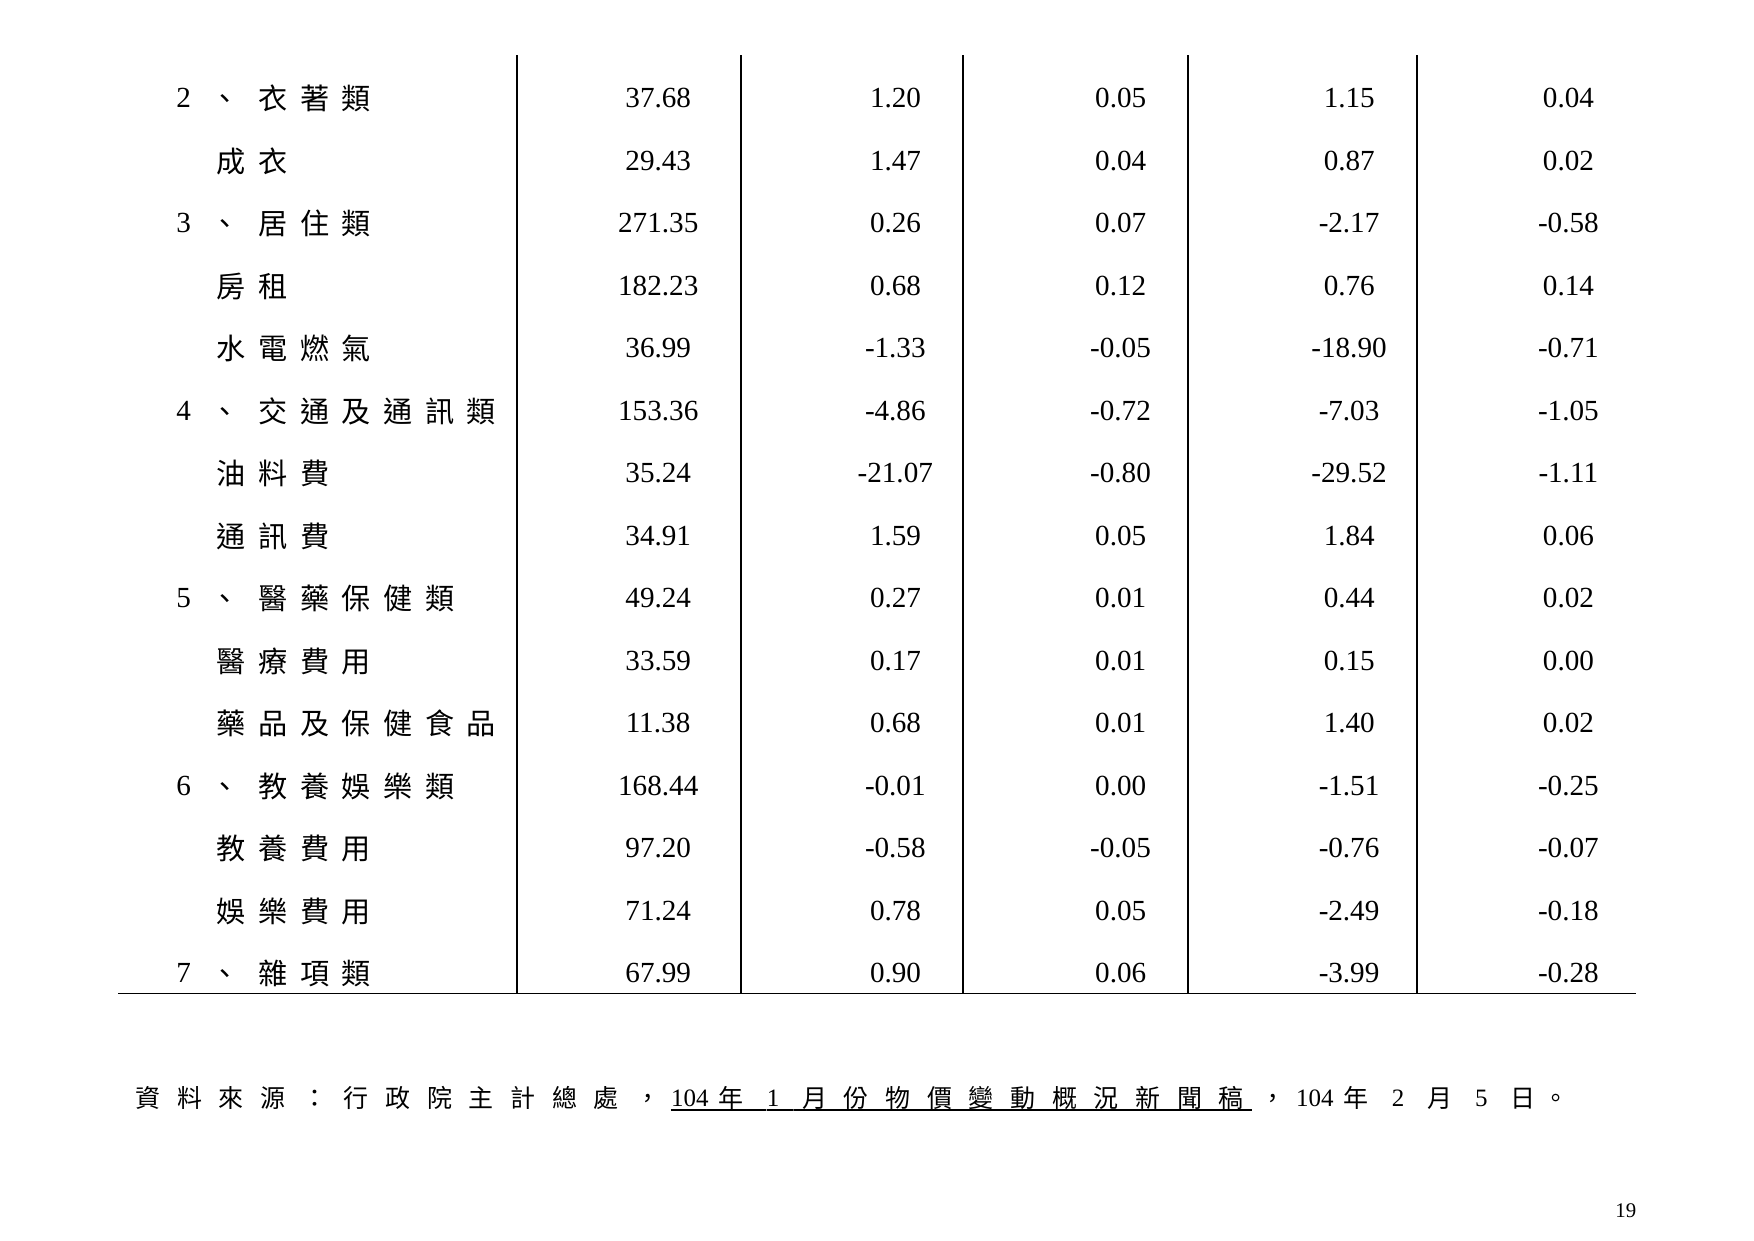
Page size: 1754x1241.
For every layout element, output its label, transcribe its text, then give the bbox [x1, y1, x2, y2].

table_cell 1.59 [742, 493, 962, 555]
table_cell -2.49 [1189, 868, 1416, 930]
table_cell 房租 [118, 243, 516, 305]
table_cell 5、醫藥保健類 [118, 555, 516, 618]
table_cell 0.12 [964, 243, 1187, 305]
table_cell 0.15 [1189, 618, 1416, 680]
table_cell 0.04 [964, 118, 1187, 180]
table_cell -0.58 [742, 805, 962, 868]
table_cell 1.84 [1189, 493, 1416, 555]
table_cell 71.24 [518, 868, 740, 930]
table_cell 97.20 [518, 805, 740, 868]
table_cell 0.06 [1418, 493, 1636, 555]
table_cell 1.40 [1189, 680, 1416, 743]
table_cell 11.38 [518, 680, 740, 743]
table_cell -0.05 [964, 805, 1187, 868]
table_cell 182.23 [518, 243, 740, 305]
table_cell 醫療費用 [118, 618, 516, 680]
table_cell -1.33 [742, 305, 962, 368]
table_cell 0.02 [1418, 555, 1636, 618]
table_cell 0.00 [964, 743, 1187, 805]
table_cell 0.68 [742, 243, 962, 305]
table_cell 271.35 [518, 180, 740, 243]
table_cell -0.76 [1189, 805, 1416, 868]
table_cell -0.07 [1418, 805, 1636, 868]
table_cell 0.17 [742, 618, 962, 680]
table_cell 0.68 [742, 680, 962, 743]
table_cell 0.02 [1418, 118, 1636, 180]
table_cell -0.71 [1418, 305, 1636, 368]
table_cell 水電燃氣 [118, 305, 516, 368]
table_cell 0.01 [964, 618, 1187, 680]
table_cell 34.91 [518, 493, 740, 555]
table_cell 0.07 [964, 180, 1187, 243]
table_cell 成衣 [118, 118, 516, 180]
table_cell -0.05 [964, 305, 1187, 368]
table_cell 0.26 [742, 180, 962, 243]
text 資料來源：行政院主計總處，104年1月份物價變動概況新聞稿，104年2月5日。 [127, 1055, 1627, 1118]
table_cell -18.90 [1189, 305, 1416, 368]
table_cell -7.03 [1189, 368, 1416, 430]
table_cell 153.36 [518, 368, 740, 430]
table_cell 168.44 [518, 743, 740, 805]
table_cell 1.47 [742, 118, 962, 180]
table_cell -0.80 [964, 430, 1187, 493]
table_cell 49.24 [518, 555, 740, 618]
table_cell -29.52 [1189, 430, 1416, 493]
table_cell -0.28 [1418, 930, 1636, 993]
table_cell 37.68 [518, 55, 740, 118]
table_cell 油料費 [118, 430, 516, 493]
table_cell 3、居住類 [118, 180, 516, 243]
table_cell -21.07 [742, 430, 962, 493]
table_cell -0.01 [742, 743, 962, 805]
table_cell 0.27 [742, 555, 962, 618]
table_cell 36.99 [518, 305, 740, 368]
table_cell 35.24 [518, 430, 740, 493]
table_cell 0.76 [1189, 243, 1416, 305]
table_cell 0.05 [964, 55, 1187, 118]
table_cell 1.20 [742, 55, 962, 118]
table_cell 藥品及保健食品 [118, 680, 516, 743]
table_cell -1.11 [1418, 430, 1636, 493]
table_cell -0.25 [1418, 743, 1636, 805]
table_cell -0.18 [1418, 868, 1636, 930]
table_cell 通訊費 [118, 493, 516, 555]
table_cell 29.43 [518, 118, 740, 180]
table_cell 0.05 [964, 868, 1187, 930]
table_cell 教養費用 [118, 805, 516, 868]
table_cell 0.90 [742, 930, 962, 993]
table_cell -0.72 [964, 368, 1187, 430]
table_cell 0.06 [964, 930, 1187, 993]
table_cell 0.01 [964, 680, 1187, 743]
table_cell 7、雜項類 [118, 930, 516, 993]
table_cell -1.05 [1418, 368, 1636, 430]
table_cell 0.00 [1418, 618, 1636, 680]
table_cell 1.15 [1189, 55, 1416, 118]
table_cell -3.99 [1189, 930, 1416, 993]
table_cell -0.58 [1418, 180, 1636, 243]
table_cell 0.44 [1189, 555, 1416, 618]
table_cell 67.99 [518, 930, 740, 993]
table_cell 娛樂費用 [118, 868, 516, 930]
table_cell -2.17 [1189, 180, 1416, 243]
table_cell 0.01 [964, 555, 1187, 618]
table_cell 0.14 [1418, 243, 1636, 305]
table_cell 0.78 [742, 868, 962, 930]
table_cell 0.04 [1418, 55, 1636, 118]
table_cell 2、衣著類 [118, 55, 516, 118]
table_cell -4.86 [742, 368, 962, 430]
table_cell 4、交通及通訊類 [118, 368, 516, 430]
table_cell -1.51 [1189, 743, 1416, 805]
table_cell 0.87 [1189, 118, 1416, 180]
table_cell 0.05 [964, 493, 1187, 555]
table_cell 0.02 [1418, 680, 1636, 743]
table_cell 6、教養娛樂類 [118, 743, 516, 805]
table_cell 33.59 [518, 618, 740, 680]
